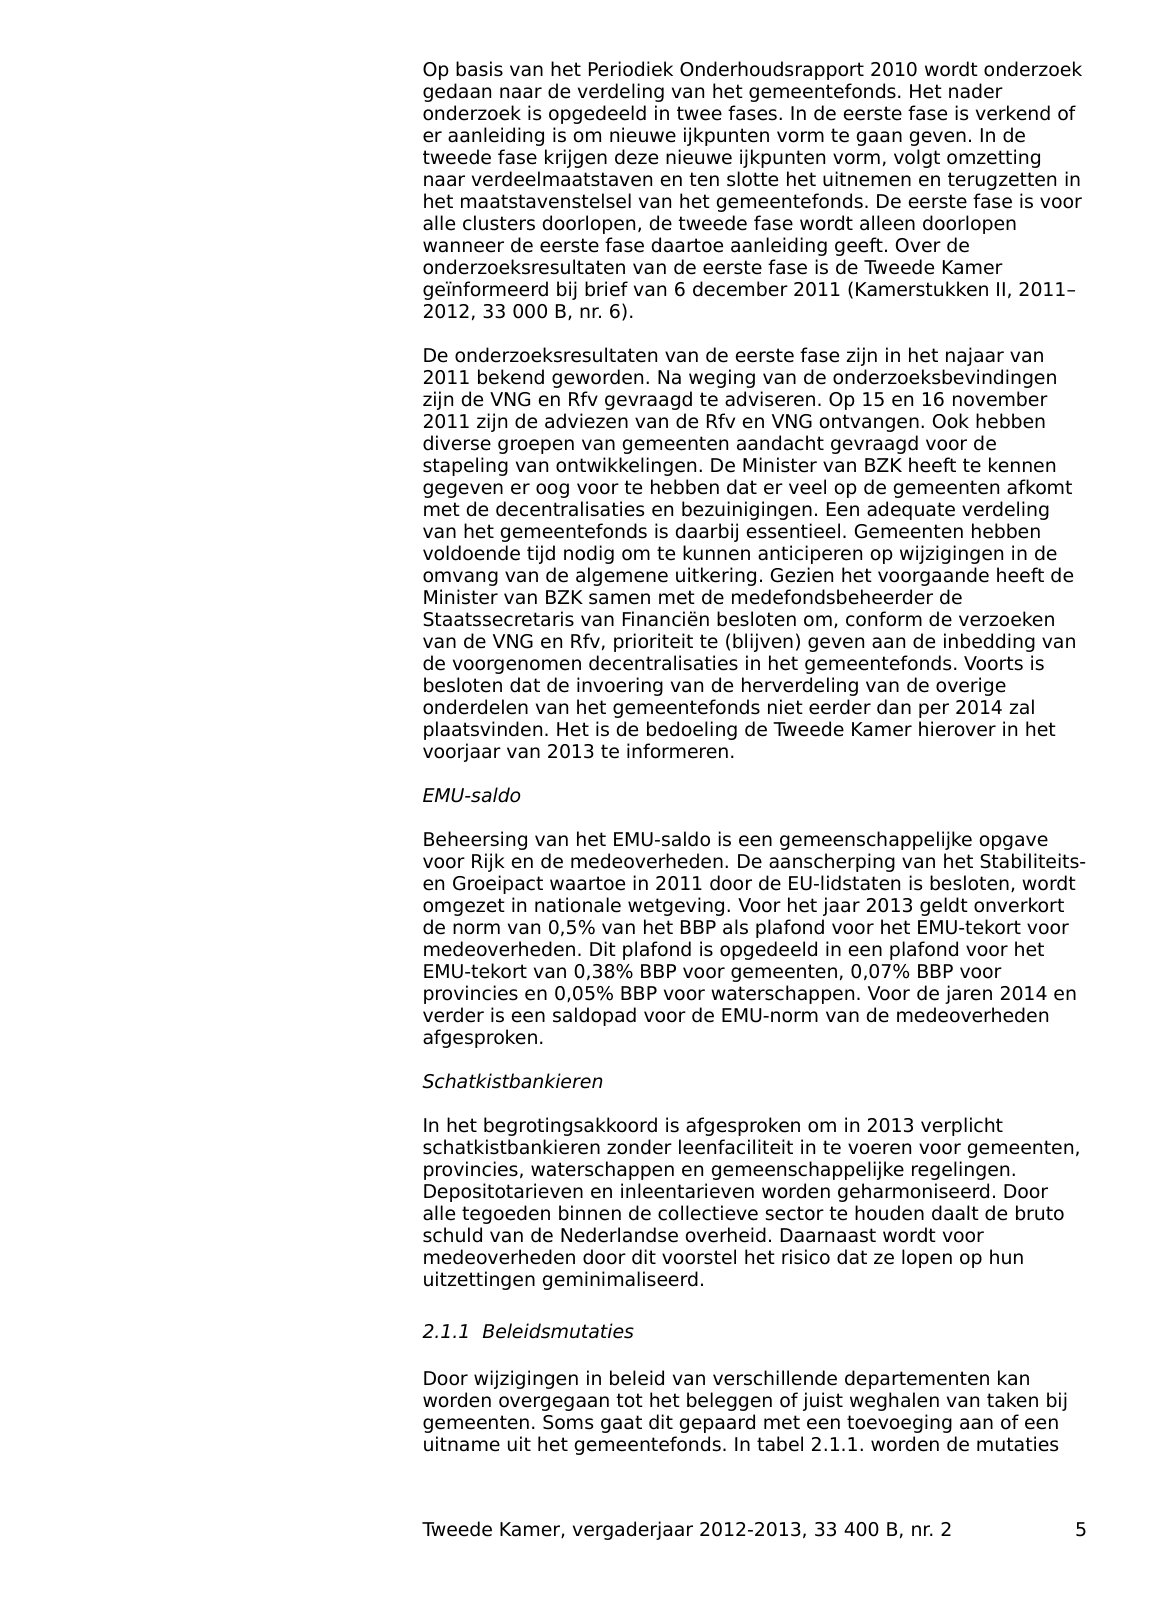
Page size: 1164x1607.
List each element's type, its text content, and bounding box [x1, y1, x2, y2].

text Door wijzigingen in beleid van verschillende departementen kan worden overgegaan tot het beleggen of juist weghalen van taken bij gemeenten. Soms gaat dit gepaard met een toevoeging aan of een uitname uit het gemeentefonds. In tabel 2.1.1. worden de mutaties [422, 1368, 1087, 1456]
text De onderzoeksresultaten van de eerste fase zijn in het najaar van 2011 bekend geworden. Na weging van de onderzoeksbevindingen zijn de VNG en Rfv gevraagd te adviseren. Op 15 en 16 november 2011 zijn de adviezen van de Rfv en VNG ontvangen. Ook hebben diverse groepen van gemeenten aandacht gevraagd voor de stapeling van ontwikkelingen. De Minister van BZK heeft te kennen gegeven er oog voor te hebben dat er veel op de gemeenten afkomt met de decentralisaties en bezuinigingen. Een adequate verdeling van het gemeentefonds is daarbij essentieel. Gemeenten hebben voldoende tijd nodig om te kunnen anticiperen op wijzigingen in de omvang van de algemene uitkering. Gezien het voorgaande heeft de Minister van BZK samen met de medefondsbeheerder de Staatssecretaris van Financiën besloten om, conform de verzoeken van de VNG en Rfv, prioriteit te (blijven) geven aan de inbedding van de voorgenomen decentralisaties in het gemeentefonds. Voorts is besloten dat de invoering van de herverdeling van de overige onderdelen van het gemeentefonds niet eerder dan per 2014 zal plaatsvinden. Het is de bedoeling de Tweede Kamer hierover in het voorjaar van 2013 te informeren. [422, 345, 1087, 763]
subtitle Schatkistbankieren [422, 1071, 1087, 1093]
text In het begrotingsakkoord is afgesproken om in 2013 verplicht schatkistbankieren zonder leenfaciliteit in te voeren voor gemeenten, provincies, waterschappen en gemeenschappelijke regelingen. Depositotarieven en inleentarieven worden geharmoniseerd. Door alle tegoeden binnen de collectieve sector te houden daalt de bruto schuld van de Nederlandse overheid. Daarnaast wordt voor medeoverheden door dit voorstel het risico dat ze lopen op hun uitzettingen geminimaliseerd. [422, 1115, 1087, 1291]
text Beheersing van het EMU-saldo is een gemeenschappelijke opgave voor Rijk en de medeoverheden. De aanscherping van het Stabiliteits- en Groeipact waartoe in 2011 door de EU-lidstaten is besloten, wordt omgezet in nationale wetgeving. Voor het jaar 2013 geldt onverkort de norm van 0,5% van het BBP als plafond voor het EMU-tekort voor medeoverheden. Dit plafond is opgedeeld in een plafond voor het EMU-tekort van 0,38% BBP voor gemeenten, 0,07% BBP voor provincies en 0,05% BBP voor waterschappen. Voor de jaren 2014 en verder is een saldopad voor de EMU-norm van de medeoverheden afgesproken. [422, 829, 1087, 1049]
subtitle 2.1.1 Beleidsmutaties [422, 1321, 1087, 1343]
subtitle EMU-saldo [422, 785, 1087, 807]
text Op basis van het Periodiek Onderhoudsrapport 2010 wordt onderzoek gedaan naar de verdeling van het gemeentefonds. Het nader onderzoek is opgedeeld in twee fases. In de eerste fase is verkend of er aanleiding is om nieuwe ijkpunten vorm te gaan geven. In de tweede fase krijgen deze nieuwe ijkpunten vorm, volgt omzetting naar verdeelmaatstaven en ten slotte het uitnemen en terugzetten in het maatstavenstelsel van het gemeentefonds. De eerste fase is voor alle clusters doorlopen, de tweede fase wordt alleen doorlopen wanneer de eerste fase daartoe aanleiding geeft. Over de onderzoeksresultaten van de eerste fase is de Tweede Kamer geïnformeerd bij brief van 6 december 2011 (Kamerstukken II, 2011–2012, 33 000 B, nr. 6). [422, 59, 1087, 323]
